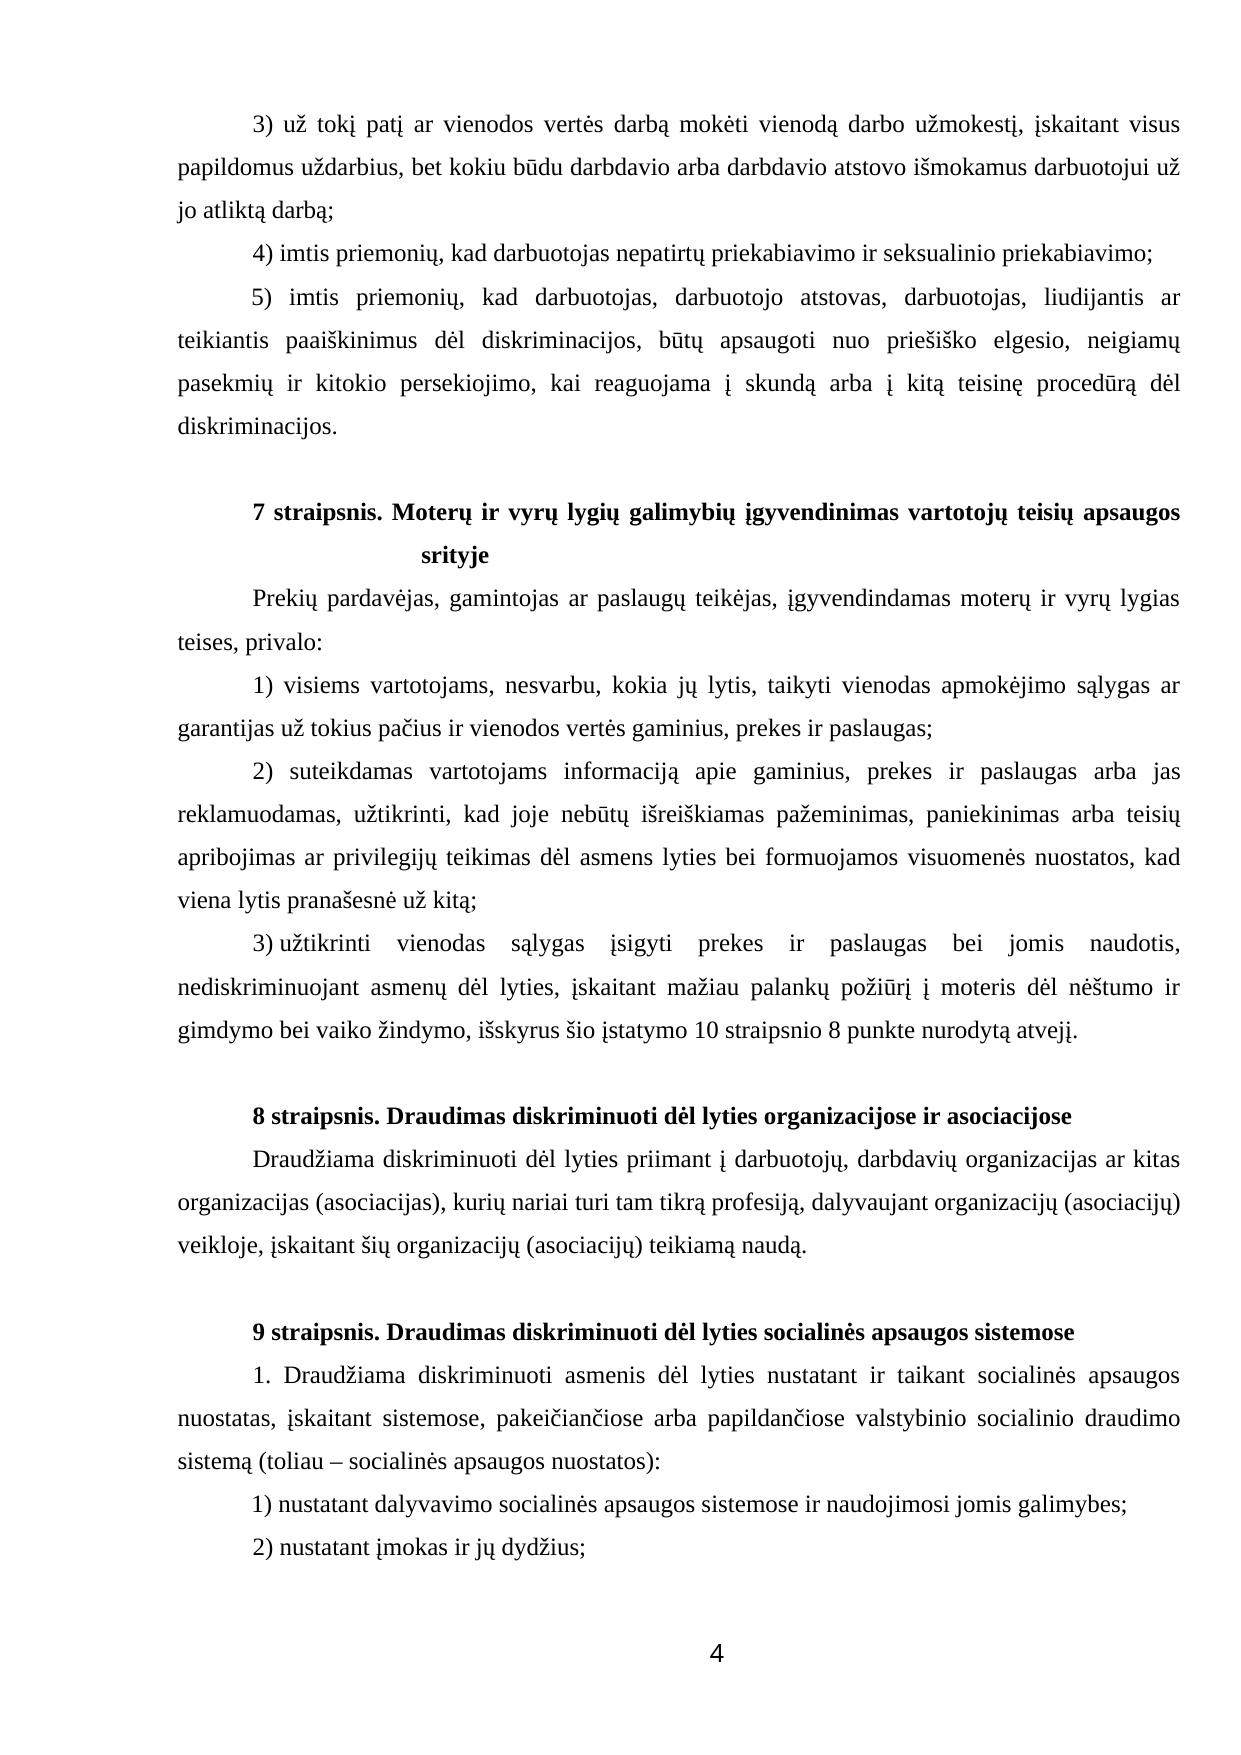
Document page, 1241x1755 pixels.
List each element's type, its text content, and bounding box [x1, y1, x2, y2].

text Prekių pardavėjas, gamintojas ar paslaugų teikėjas, įgyvendindamas moterų ir vyrų lygias teises, privalo: [177, 583, 1181, 655]
text 8 straipsnis. Draudimas diskriminuoti dėl lyties organizacijose ir asociacijose [252, 1101, 1181, 1130]
text 3) užtikrinti vienodas sąlygas įsigyti prekes ir paslaugas bei jomis naudotis, nediskriminuojant asmenų dėl lyties, įskaitant mažiau palankų požiūrį į moteris dėl nėštumo ir gimdymo bei vaiko žindymo, išskyrus šio įstatymo 10 straipsnio 8 punkte nurodytą atvejį. [177, 928, 1181, 1043]
text Draudžiama diskriminuoti dėl lyties priimant į darbuotojų, darbdavių organizacijas ar kitas organizacijas (asociacijas), kurių nariai turi tam tikrą profesiją, dalyvaujant organizacijų (asociacijų) veikloje, įskaitant šių organizacijų (asociacijų) teikiamą naudą. [177, 1144, 1181, 1259]
text 5) imtis priemonių, kad darbuotojas, darbuotojo atstovas, darbuotojas, liudijantis ar teikiantis paaiškinimus dėl diskriminacijos, būtų apsaugoti nuo priešiško elgesio, neigiamų pasekmių ir kitokio persekiojimo, kai reaguojama į skundą arba į kitą teisinę procedūrą dėl diskriminacijos. [177, 282, 1181, 440]
text 2) nustatant įmokas ir jų dydžius; [177, 1532, 1181, 1561]
text 4) imtis priemonių, kad darbuotojas nepatirtų priekabiavimo ir seksualinio priekabiavimo; [177, 238, 1181, 267]
text 1) nustatant dalyvavimo socialinės apsaugos sistemose ir naudojimosi jomis galimybes; [177, 1489, 1181, 1518]
text 2) suteikdamas vartotojams informaciją apie gaminius, prekes ir paslaugas arba jas reklamuodamas, užtikrinti, kad joje nebūtų išreiškiamas pažeminimas, paniekinimas arba teisių apribojimas ar privilegijų teikimas dėl asmens lyties bei formuojamos visuomenės nuostatos, kad viena lytis pranašesnė už kitą; [177, 756, 1181, 914]
text 1) visiems vartotojams, nesvarbu, kokia jų lytis, taikyti vienodas apmokėjimo sąlygas ar garantijas už tokius pačius ir vienodos vertės gaminius, prekes ir paslaugas; [177, 670, 1181, 742]
text 3) už tokį patį ar vienodos vertės darbą mokėti vienodą darbo užmokestį, įskaitant visus papildomus uždarbius, bet kokiu būdu darbdavio arba darbdavio atstovo išmokamus darbuotojui už jo atliktą darbą; [177, 109, 1181, 224]
text 1. Draudžiama diskriminuoti asmenis dėl lyties nustatant ir taikant socialinės apsaugos nuostatas, įskaitant sistemose, pakeičiančiose arba papildančiose valstybinio socialinio draudimo sistemą (toliau – socialinės apsaugos nuostatos): [177, 1360, 1181, 1475]
text 9 straipsnis. Draudimas diskriminuoti dėl lyties socialinės apsaugos sistemose [252, 1317, 1181, 1345]
text 7 straipsnis. Moterų ir vyrų lygių galimybių įgyvendinimas vartotojų teisių apsaugos srityje [252, 497, 1181, 569]
